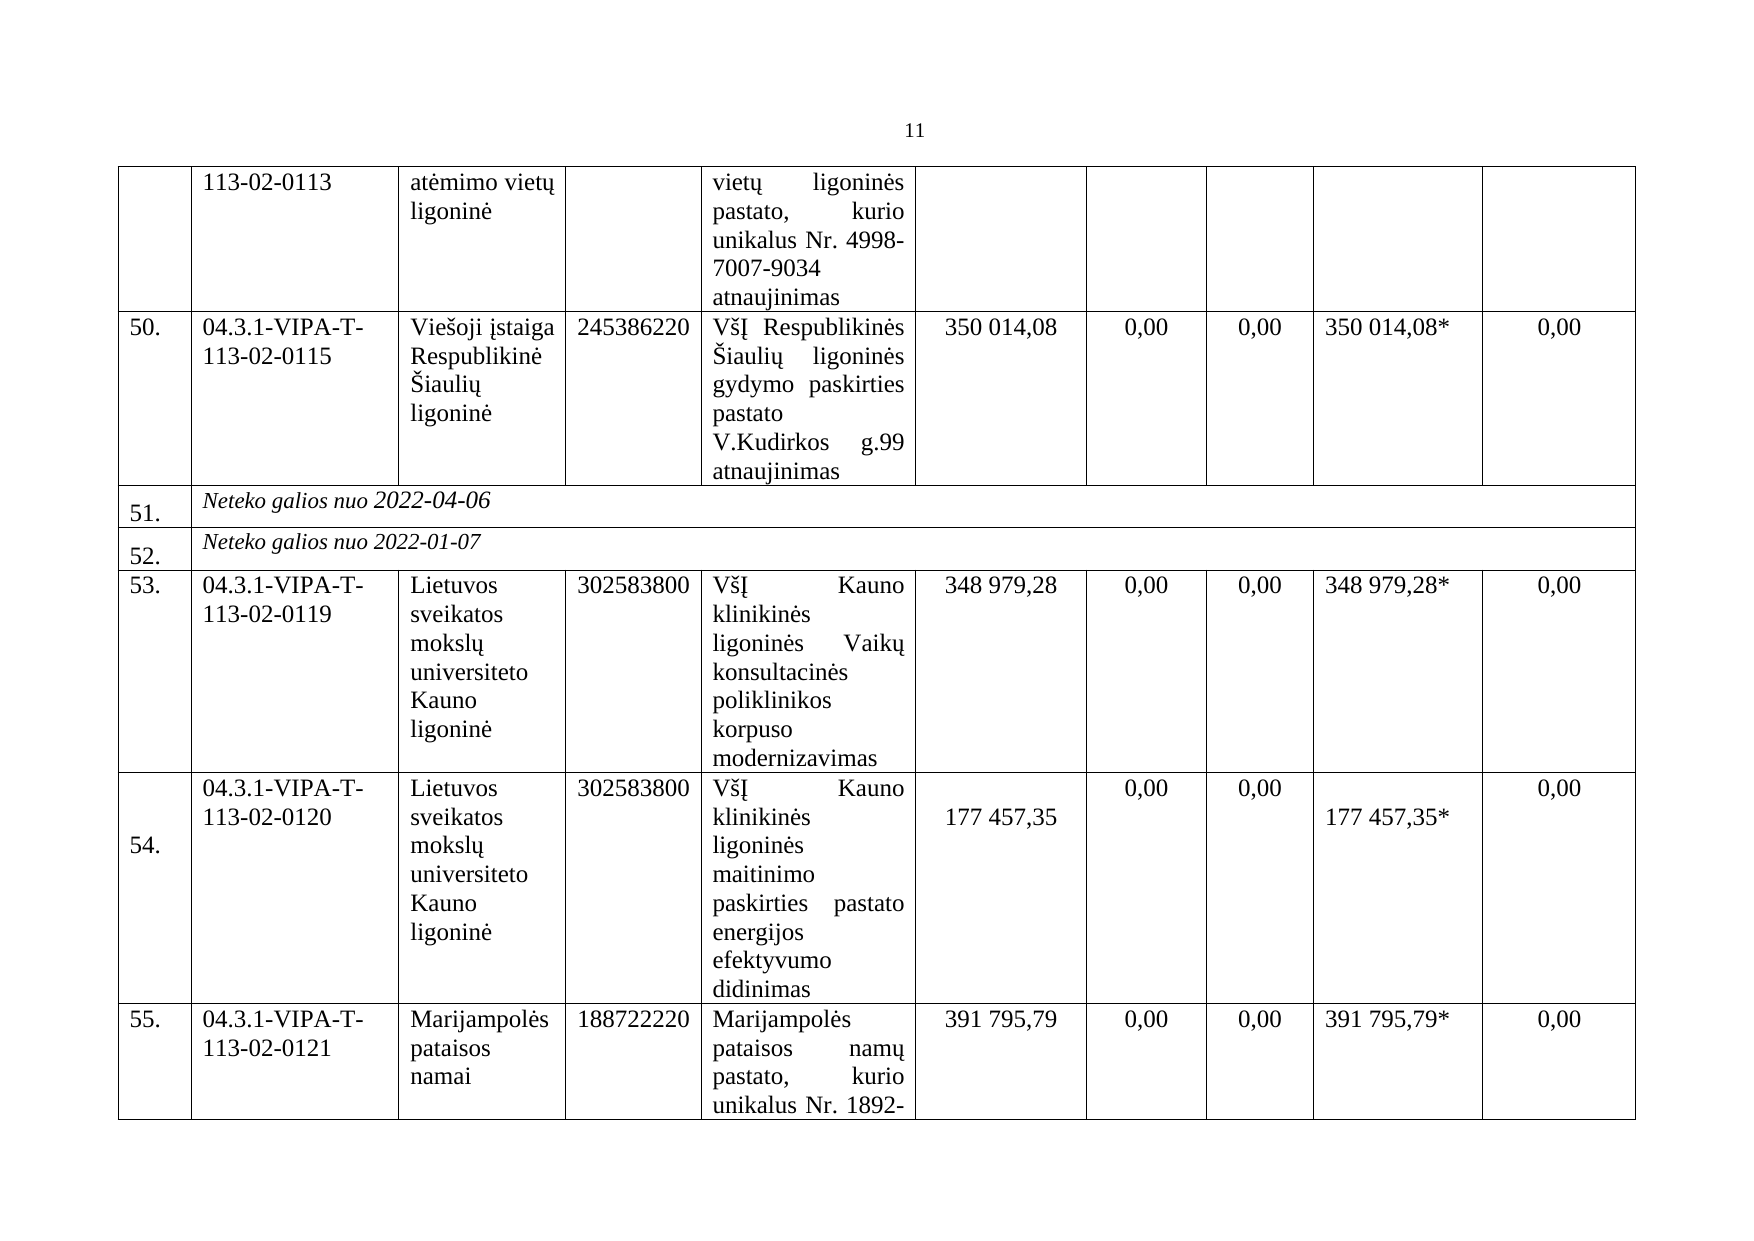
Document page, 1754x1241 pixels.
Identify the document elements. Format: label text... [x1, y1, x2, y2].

table_cell 391 795,79 [916, 1004, 1086, 1119]
table_cell 0,00 [1087, 773, 1206, 1003]
table_cell 04.3.1-VIPA-T-113-02-0121 [192, 1004, 398, 1119]
table_cell 302583800 [566, 571, 701, 772]
table_cell vietų ligoninės pastato, kurio unikalus Nr. 4998-7007-9034 atnaujinimas [702, 167, 915, 311]
table_cell 0,00 [1087, 1004, 1206, 1119]
table_cell 54. [119, 773, 191, 1003]
table_cell [566, 167, 701, 311]
table_cell Lietuvos sveikatos mokslų universiteto Kauno ligoninė [399, 571, 565, 772]
table_cell 04.3.1-VIPA-T-113-02-0119 [192, 571, 398, 772]
table_cell VšĮ Respublikinės Šiaulių ligoninės gydymo paskirties pastato V.Kudirkos g.99 atnaujinimas [702, 312, 915, 484]
table_cell 350 014,08* [1314, 312, 1482, 484]
table_cell 51. [119, 486, 191, 527]
table_cell 0,00 [1207, 1004, 1313, 1119]
table_cell 04.3.1-VIPA-T-113-02-0120 [192, 773, 398, 1003]
table_cell 0,00 [1483, 312, 1635, 484]
table_cell VšĮ Kauno klinikinės ligoninės maitinimo paskirties pastato energijos efektyvumo didinimas [702, 773, 915, 1003]
table_cell 348 979,28 [916, 571, 1086, 772]
table_cell 0,00 [1087, 312, 1206, 484]
table_cell 245386220 [566, 312, 701, 484]
table_cell 113-02-0113 [192, 167, 398, 311]
table_cell 177 457,35 [916, 773, 1086, 1003]
table_cell 55. [119, 1004, 191, 1119]
table_cell 188722220 [566, 1004, 701, 1119]
table_cell 50. [119, 312, 191, 484]
table_cell Neteko galios nuo 2022-01-07 [192, 528, 1635, 569]
table_cell [1314, 167, 1482, 311]
table_cell [1087, 167, 1206, 311]
table_cell VšĮ Kauno klinikinės ligoninės Vaikų konsultacinės poliklinikos korpuso modernizavimas [702, 571, 915, 772]
table_cell 52. [119, 528, 191, 569]
table_cell 302583800 [566, 773, 701, 1003]
table_cell 350 014,08 [916, 312, 1086, 484]
table_cell 177 457,35* [1314, 773, 1482, 1003]
table_cell 348 979,28* [1314, 571, 1482, 772]
table_cell [916, 167, 1086, 311]
table_cell Marijampolės pataisos namai [399, 1004, 565, 1119]
table_cell 04.3.1-VIPA-T-113-02-0115 [192, 312, 398, 484]
table_cell atėmimo vietų ligoninė [399, 167, 565, 311]
table_cell Viešoji įstaiga Respublikinė Šiaulių ligoninė [399, 312, 565, 484]
table_cell 0,00 [1483, 773, 1635, 1003]
table_cell Neteko galios nuo 2022-04-06 [192, 486, 1635, 527]
table_cell [119, 167, 191, 311]
table_cell Marijampolės pataisos namų pastato, kurio unikalus Nr. 1892- [702, 1004, 915, 1119]
table_cell 0,00 [1483, 1004, 1635, 1119]
table_cell Lietuvos sveikatos mokslų universiteto Kauno ligoninė [399, 773, 565, 1003]
table_cell 0,00 [1207, 571, 1313, 772]
table_cell [1483, 167, 1635, 311]
table_cell 0,00 [1483, 571, 1635, 772]
table_cell 0,00 [1207, 773, 1313, 1003]
table_cell 0,00 [1087, 571, 1206, 772]
table_cell 53. [119, 571, 191, 772]
table_cell [1207, 167, 1313, 311]
table_cell 391 795,79* [1314, 1004, 1482, 1119]
table_cell 0,00 [1207, 312, 1313, 484]
